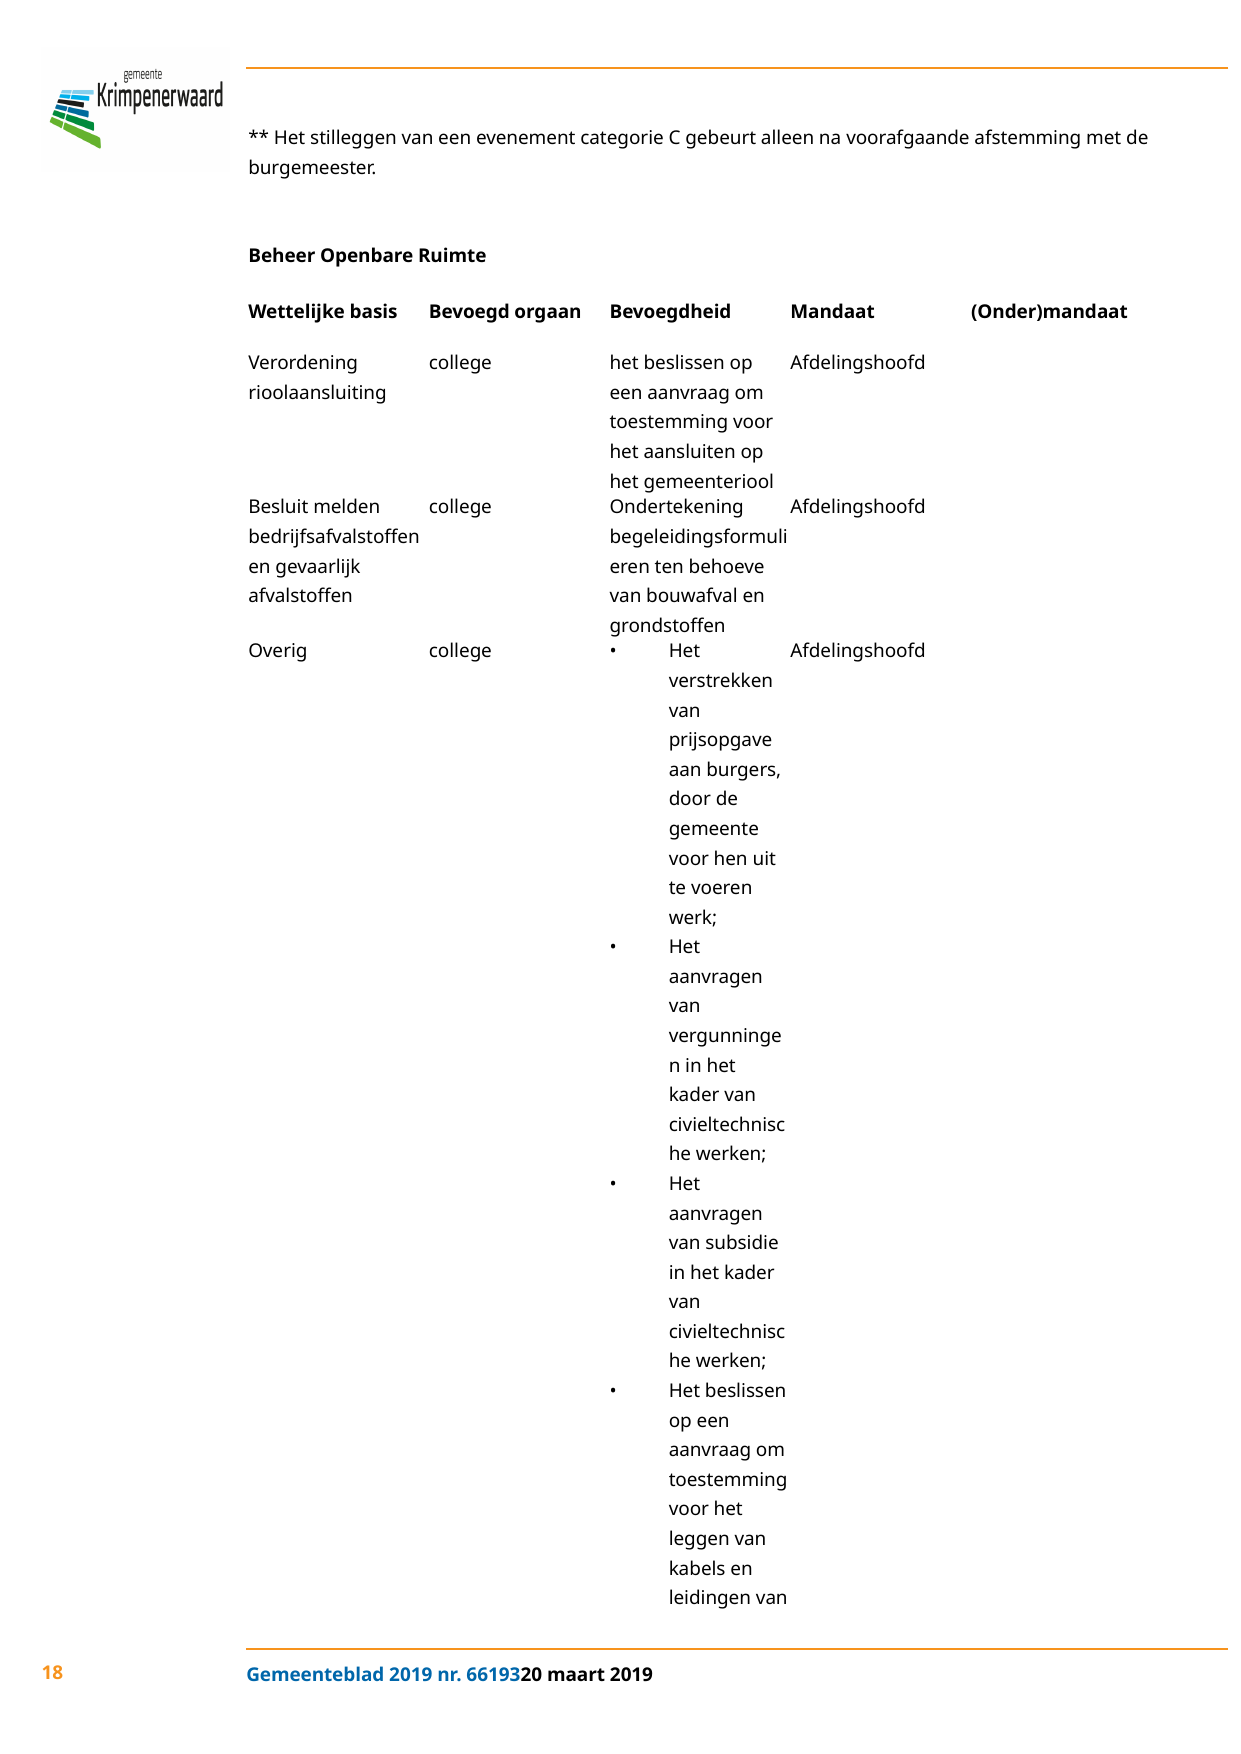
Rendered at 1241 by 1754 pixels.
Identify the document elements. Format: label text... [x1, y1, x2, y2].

table_cell [971, 638, 1152, 1610]
table_cell college [429, 494, 609, 638]
table_cell Besluit melden bedrijfsafvalstoffen en gevaarlijk afvalstoffen [248, 494, 429, 638]
table_header [248, 273, 429, 298]
table_cell [790, 324, 971, 349]
table_cell het beslissen op een aanvraag om toestemming voor het aansluiten op het gemeenteriool [609, 350, 790, 494]
table_cell Ondertekening begeleidingsformulieren ten behoeve van bouwafval en grondstoffen [609, 494, 790, 638]
table_header Mandaat [790, 298, 971, 324]
table_header Wettelijke basis [248, 298, 429, 324]
table_cell [971, 494, 1152, 638]
table_cell [609, 324, 790, 349]
table_cell Afdelingshoofd [790, 350, 971, 494]
table_header Bevoegdheid [609, 298, 790, 324]
table_cell [248, 324, 429, 349]
text Beheer Openbare Ruimte [248, 243, 1152, 268]
table_header Bevoegd orgaan [429, 298, 609, 324]
text ** Het stilleggen van een evenement categorie C gebeurt alleen na voorafgaande afstemming met de burgemeester. [248, 124, 1152, 180]
table_cell [429, 324, 609, 349]
table_cell Afdelingshoofd [790, 638, 971, 1610]
table_cell Het verstrekken van prijsopgave aan burgers, door de gemeente voor hen uit te voeren werk; Het aanvragen van vergunningen in het kader van civieltechnische werken; Het aanvragen van subsidie in het kader van civieltechnische werken; Het beslissen op een aanvraag om toestemming voor het leggen van kabels en leidingen van [609, 638, 790, 1610]
table_cell Verordening rioolaansluiting [248, 350, 429, 494]
table_cell [971, 350, 1152, 494]
table_cell [971, 324, 1152, 349]
table_cell college [429, 350, 609, 494]
picture [41, 47, 231, 172]
table_cell college [429, 638, 609, 1610]
table_cell Overig [248, 638, 429, 1610]
table_cell Afdelingshoofd [790, 494, 971, 638]
table_header (Onder)mandaat [971, 298, 1152, 324]
